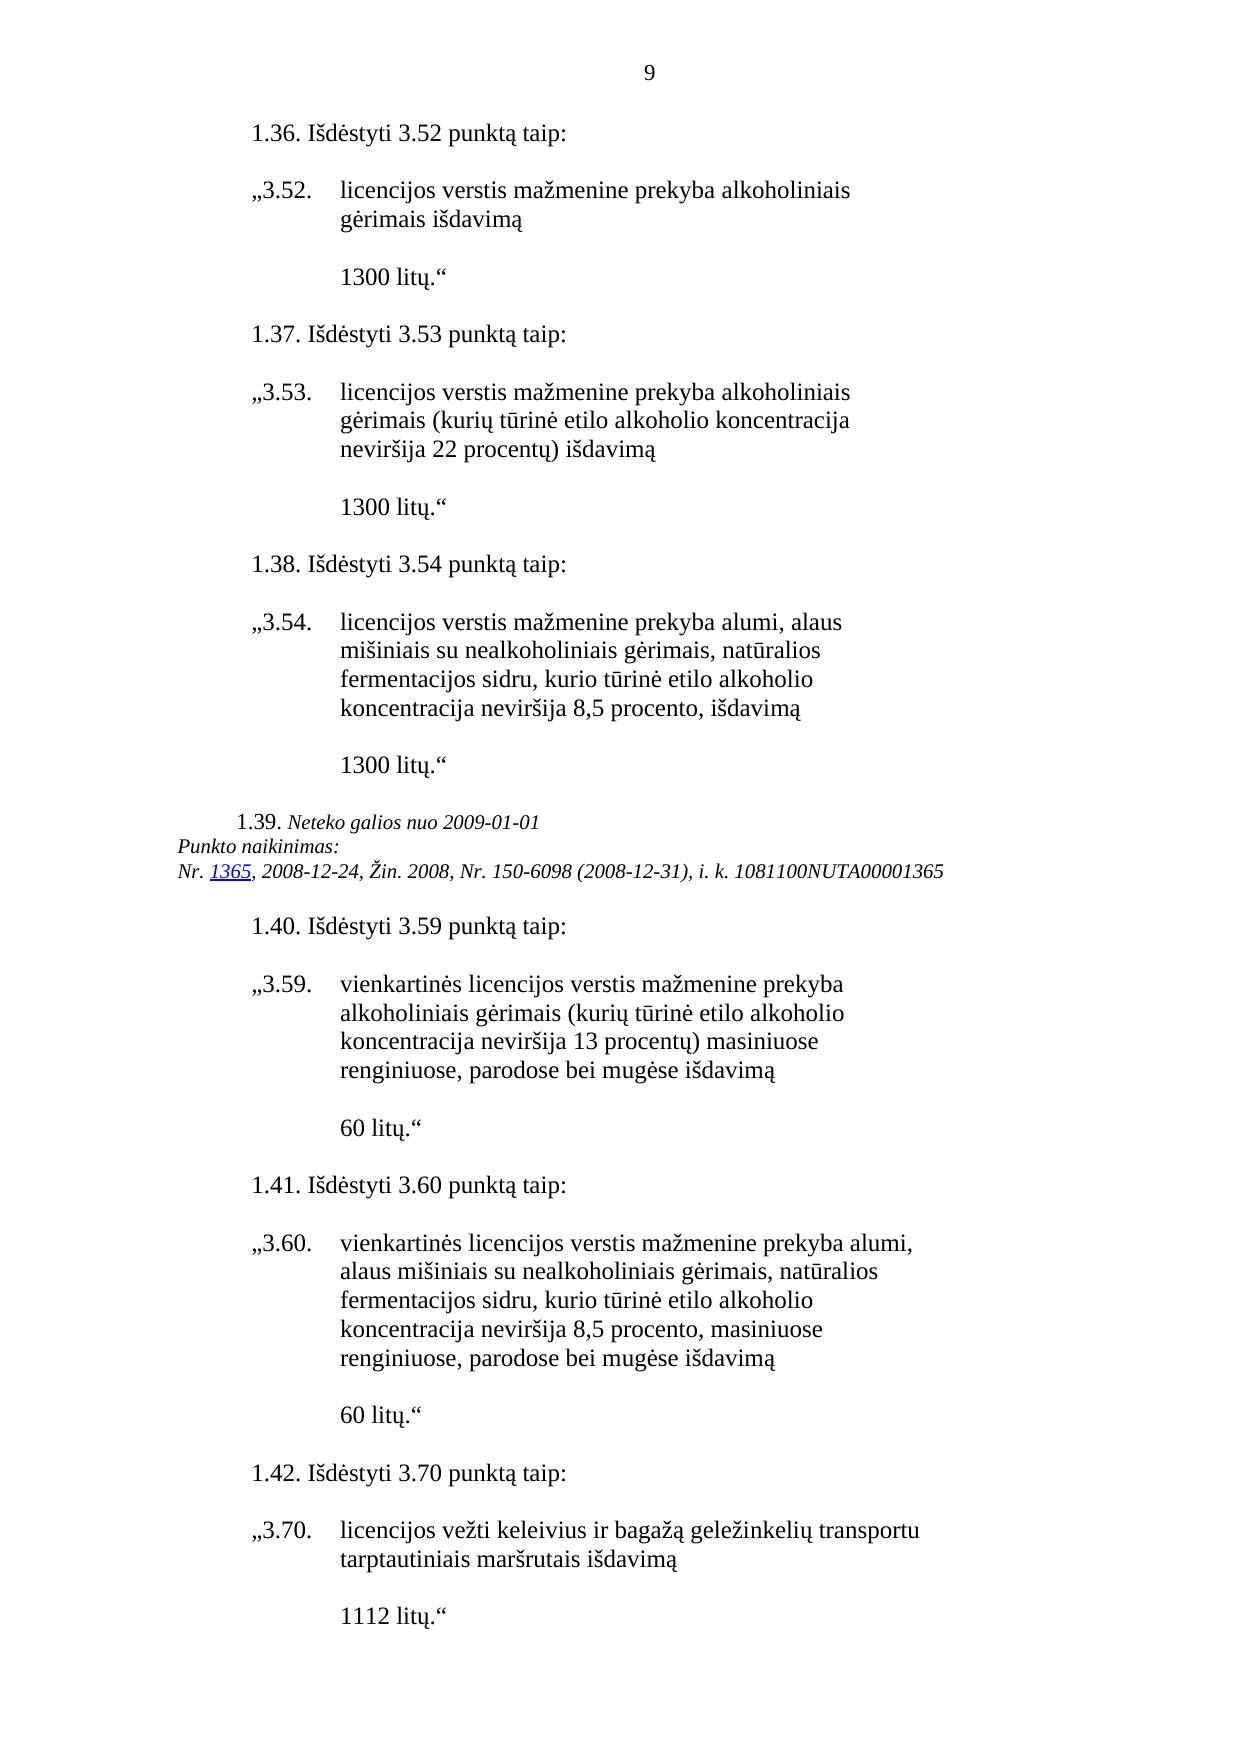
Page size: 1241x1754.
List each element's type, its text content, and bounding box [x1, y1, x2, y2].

text 1.40. Išdėstyti 3.59 punktą taip: [251, 911, 924, 940]
text 1.36. Išdėstyti 3.52 punktą taip: [251, 118, 924, 147]
text 1.41. Išdėstyti 3.60 punktą taip: [251, 1170, 924, 1199]
text 1.39. Neteko galios nuo 2009-01-01 [177, 808, 1122, 834]
text „3.59. vienkartinės licencijos verstis mažmenine prekyba alkoholiniais gėrimais (kurių tūrinė etilo alkoholio koncentracija neviršija 13 procentų) masiniuose renginiuose, parodose bei mugėse išdavimą 60 litų.“ [251, 969, 924, 1141]
text 1.38. Išdėstyti 3.54 punktą taip: [251, 549, 924, 578]
text 1.37. Išdėstyti 3.53 punktą taip: [251, 319, 924, 348]
text „3.54. licencijos verstis mažmenine prekyba alumi, alaus mišiniais su nealkoholiniais gėrimais, natūralios fermentacijos sidru, kurio tūrinė etilo alkoholio koncentracija neviršija 8,5 procento, išdavimą 1300 litų.“ [251, 607, 924, 779]
text „3.70. licencijos vežti keleivius ir bagažą geležinkelių transportu tarptautiniais maršrutais išdavimą 1112 litų.“ [251, 1515, 924, 1630]
text „3.52. licencijos verstis mažmenine prekyba alkoholiniais gėrimais išdavimą 1300 litų.“ [251, 176, 924, 291]
text Punkto naikinimas: [177, 834, 1122, 858]
text „3.60. vienkartinės licencijos verstis mažmenine prekyba alumi, alaus mišiniais su nealkoholiniais gėrimais, natūralios fermentacijos sidru, kurio tūrinė etilo alkoholio koncentracija neviršija 8,5 procento, masiniuose renginiuose, parodose bei mugėse išdavimą 60 litų.“ [251, 1228, 924, 1429]
text 1.42. Išdėstyti 3.70 punktą taip: [251, 1458, 924, 1486]
text „3.53. licencijos verstis mažmenine prekyba alkoholiniais gėrimais (kurių tūrinė etilo alkoholio koncentracija neviršija 22 procentų) išdavimą 1300 litų.“ [251, 377, 924, 521]
text Nr. 1365, 2008-12-24, Žin. 2008, Nr. 150-6098 (2008-12-31), i. k. 1081100NUTA00001365 [177, 858, 1122, 883]
